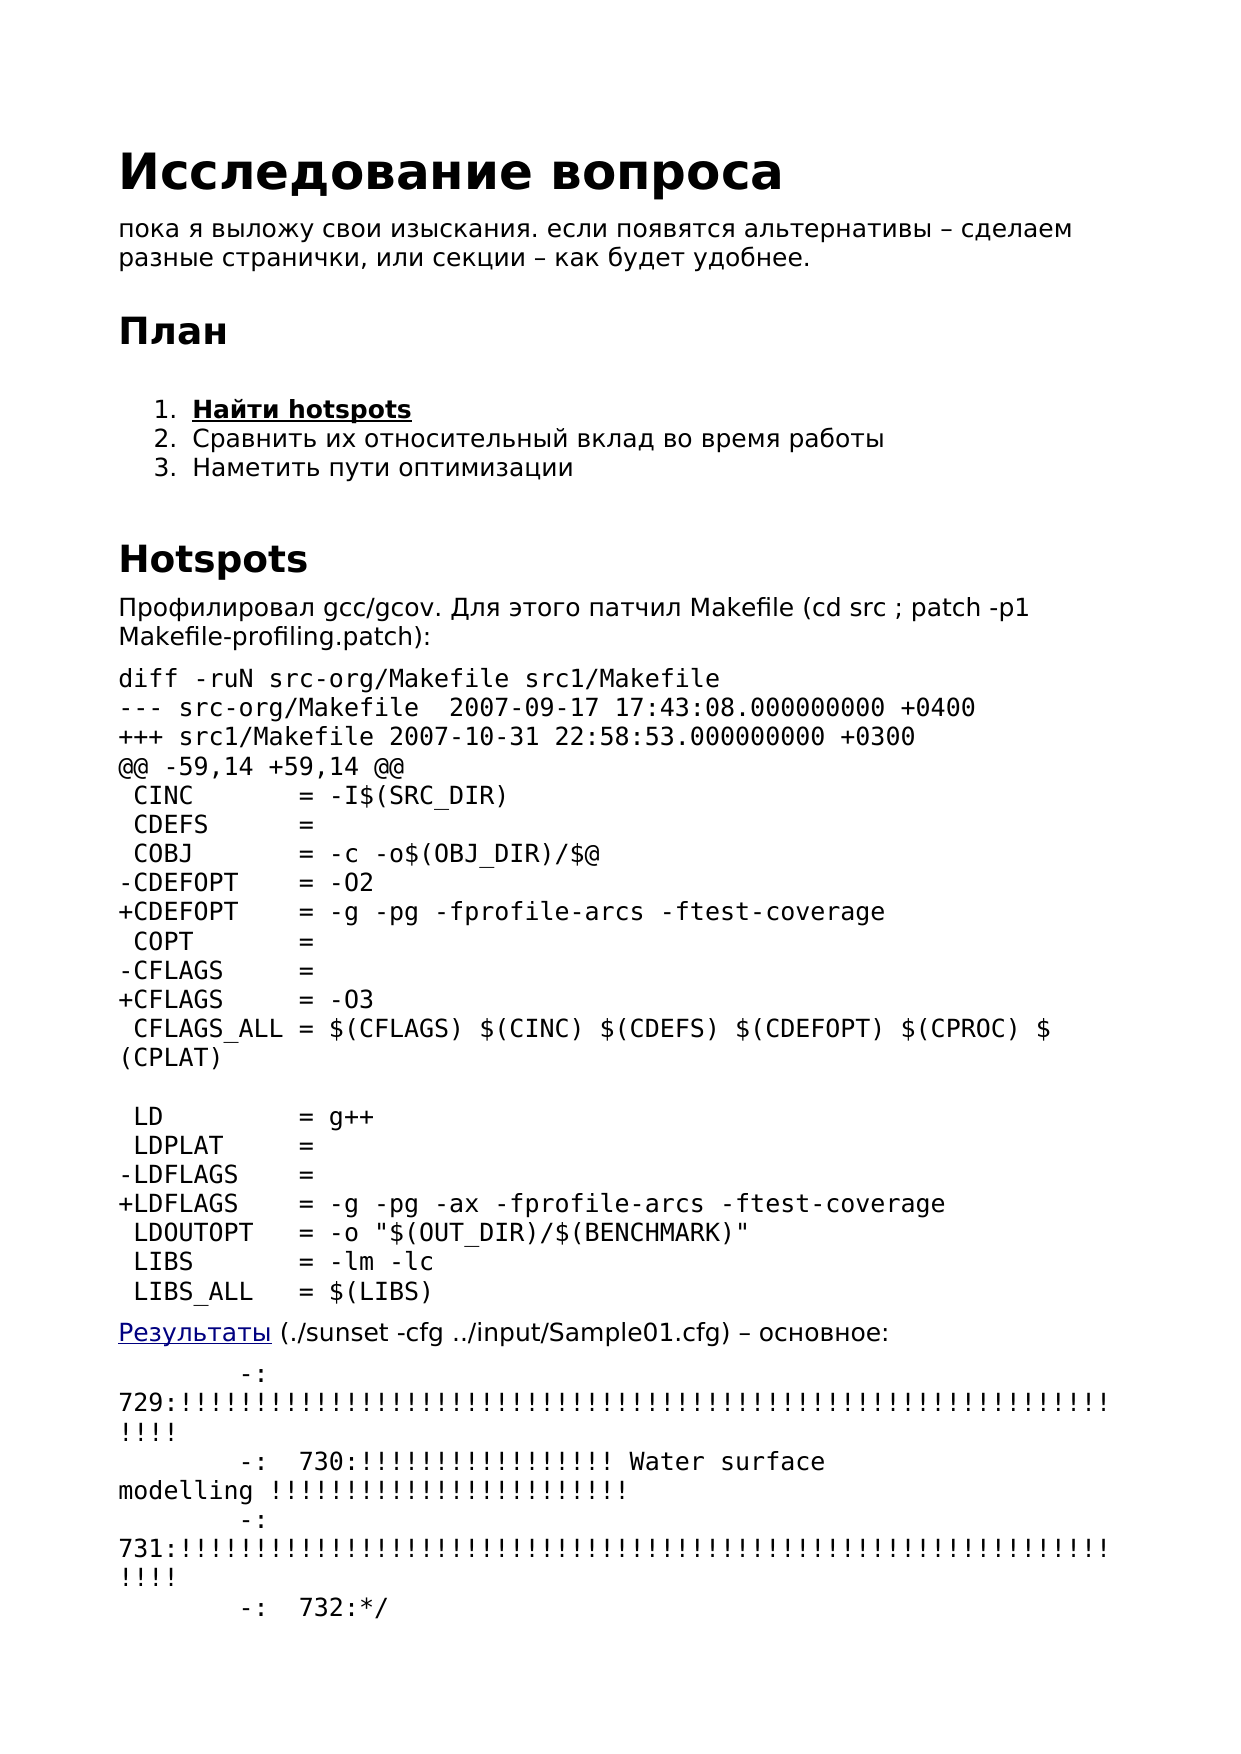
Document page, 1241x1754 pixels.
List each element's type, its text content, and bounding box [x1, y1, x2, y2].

text Профилировал gcc/gcov. Для этого патчил Makefile (cd src ; patch -p1 Makefile-profiling.patch): [118, 593, 1122, 652]
text diff -ruN src-org/Makefile src1/Makefile --- src-org/Makefile 2007-09-17 17:43:08.000000000 +0400 +++ src1/Makefile 2007-10-31 22:58:53.000000000 +0300 @@ -59,14 +59,14 @@ CINC = -I$(SRC_DIR) CDEFS = COBJ = -c -o$(OBJ_DIR)/$@ -CDEFOPT = -O2 +CDEFOPT = -g -pg -fprofile-arcs -ftest-coverage COPT = -CFLAGS = +CFLAGS = -O3 CFLAGS_ALL = $(CFLAGS) $(CINC) $(CDEFS) $(CDEFOPT) $(CPROC) $(CPLAT) LD = g++ LDPLAT = -LDFLAGS = +LDFLAGS = -g -pg -ax -fprofile-arcs -ftest-coverage LDOUTOPT = -o "$(OUT_DIR)/$(BENCHMARK)" LIBS = -lm -lc LIBS_ALL = $(LIBS) [118, 664, 1122, 1306]
subtitle Исследование вопроса [118, 143, 1122, 201]
list Найти hotspots [177, 395, 1122, 424]
subtitle Hotspots [118, 537, 1122, 581]
list Наметить пути оптимизации [177, 454, 1122, 483]
list Сравнить их относительный вклад во время работы [177, 424, 1122, 454]
text -: 729:!!!!!!!!!!!!!!!!!!!!!!!!!!!!!!!!!!!!!!!!!!!!!!!!!!!!!!!!!!!!!!!!!! -: 730:!!!!!!!!!!!!!!!!! Water surface modelling !!!!!!!!!!!!!!!!!!!!!!!! -: 731:!!!!!!!!!!!!!!!!!!!!!!!!!!!!!!!!!!!!!!!!!!!!!!!!!!!!!!!!!!!!!!!!!! -: 732:*/ [118, 1359, 1122, 1622]
text пока я выложу свои изыскания. если появятся альтернативы – сделаем разные странички, или секции – как будет удобнее. [118, 214, 1122, 272]
subtitle План [118, 310, 1122, 353]
text Результаты (./sunset -cfg ../input/Sample01.cfg) – основное: [118, 1318, 1122, 1347]
